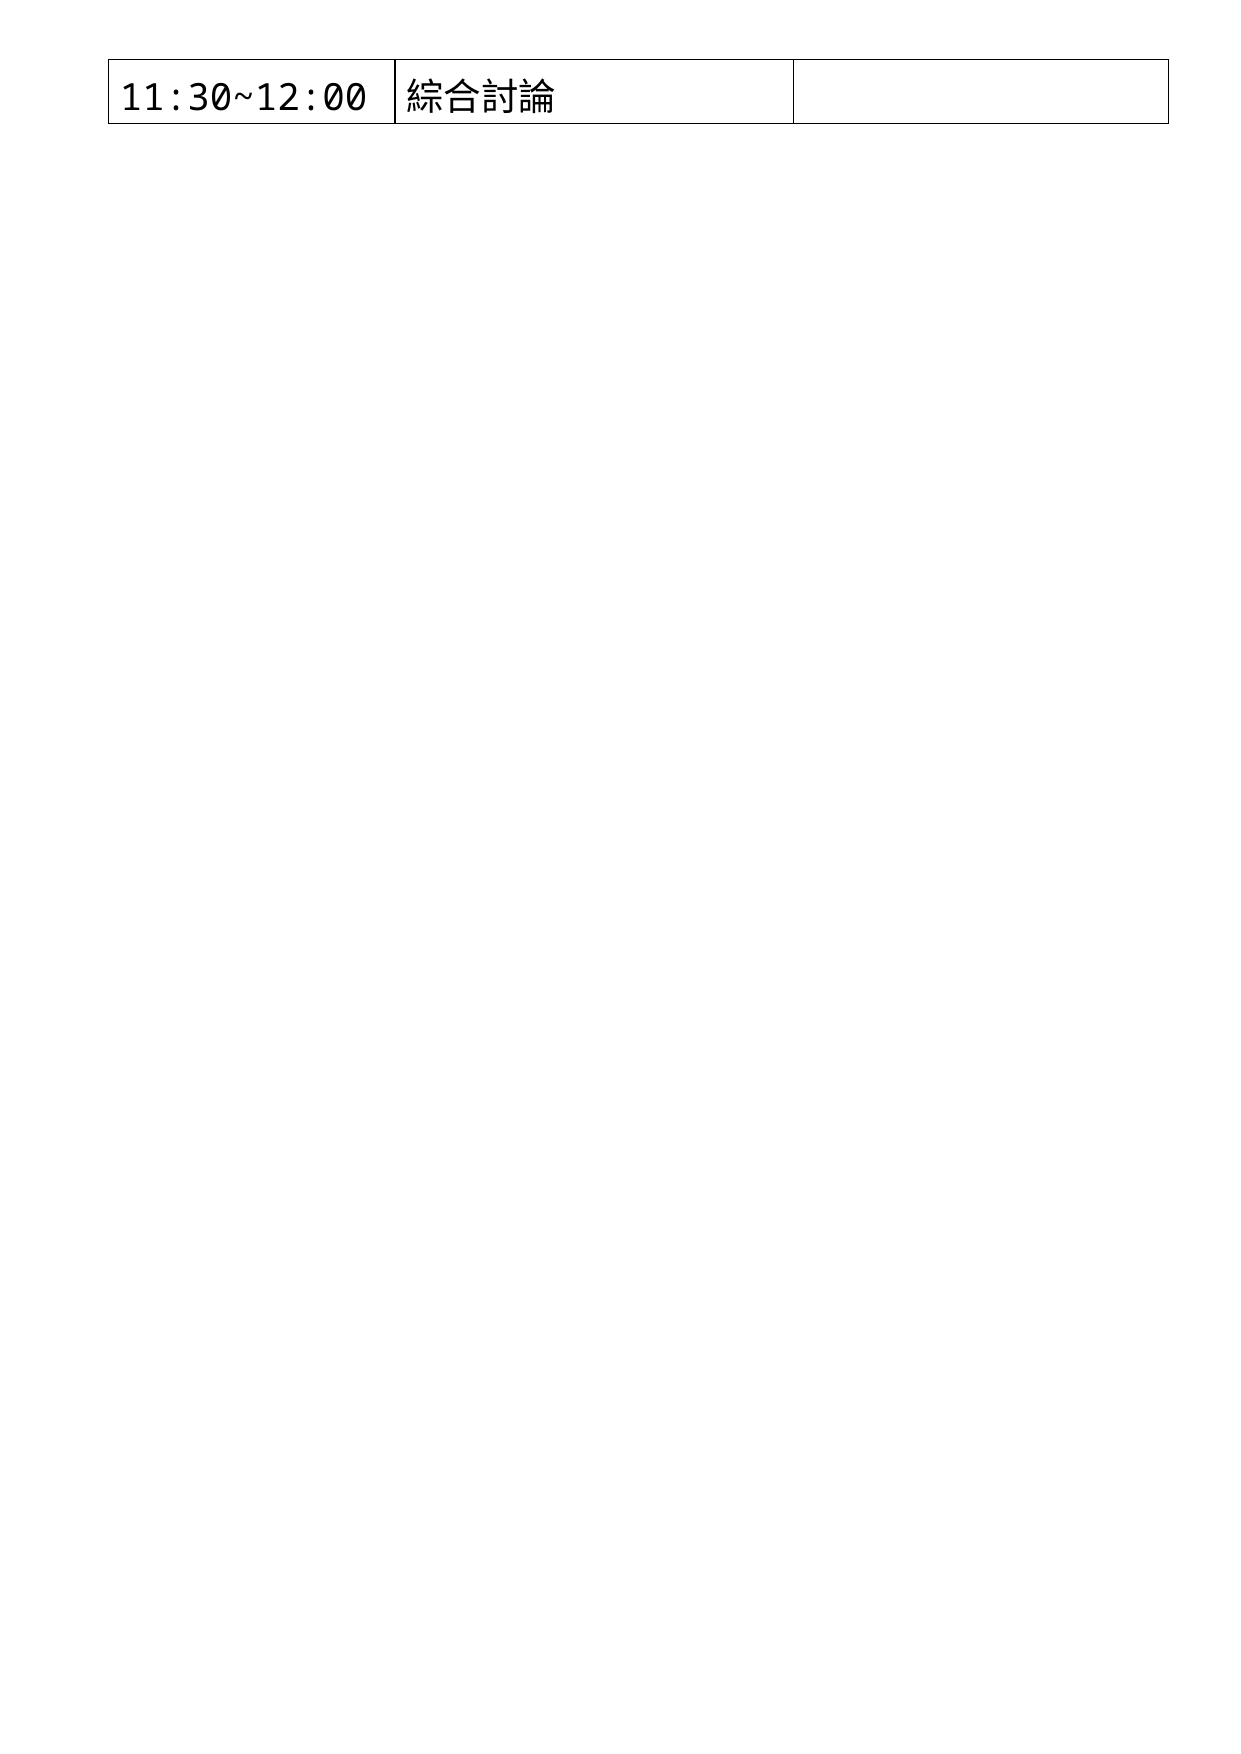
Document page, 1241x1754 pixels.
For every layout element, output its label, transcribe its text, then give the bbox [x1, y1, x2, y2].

table_cell 綜合討論 [396, 60, 793, 123]
table_cell [794, 60, 1168, 123]
table_cell 11:30~12:00 [109, 60, 394, 123]
